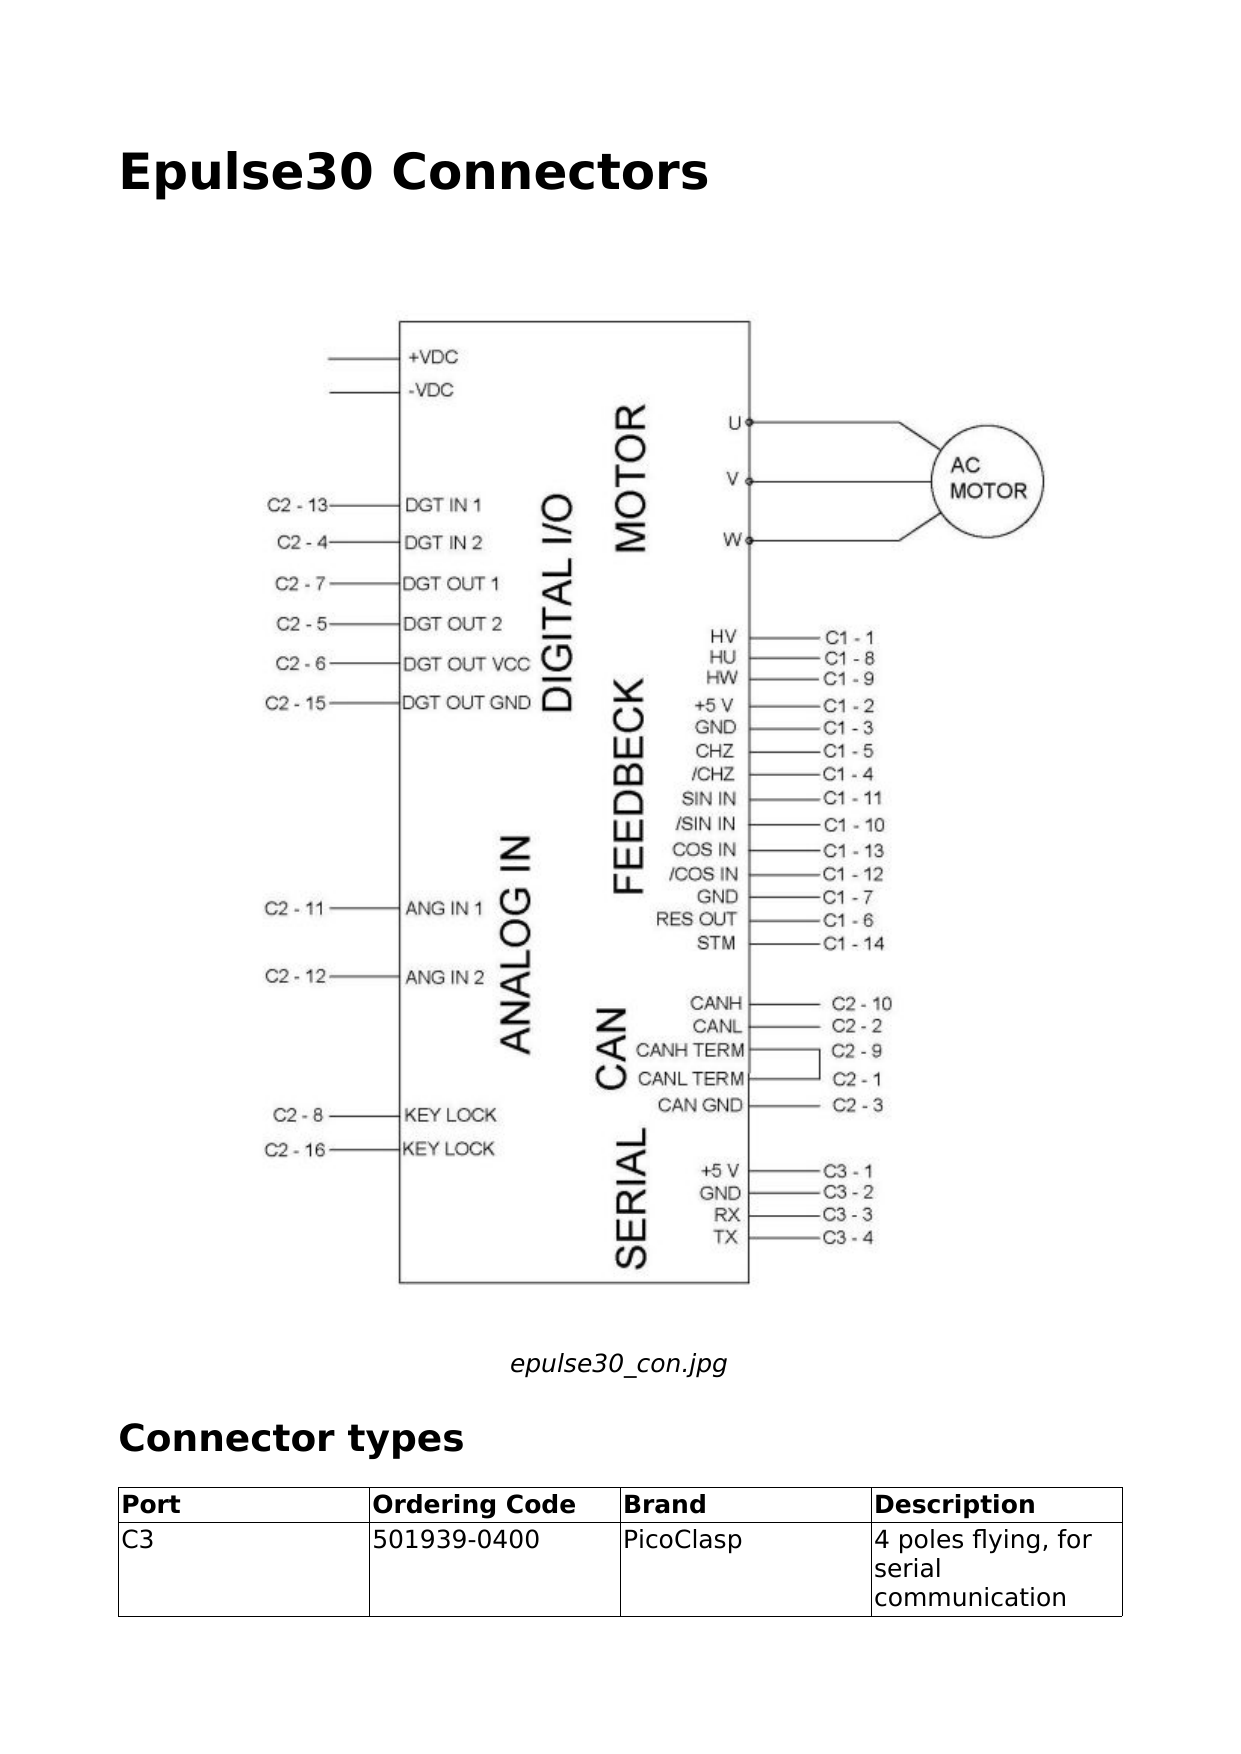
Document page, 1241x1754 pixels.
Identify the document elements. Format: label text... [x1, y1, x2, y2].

picture [118, 226, 1123, 1350]
table_header Ordering Code [370, 1488, 620, 1522]
table_cell 501939-0400 [370, 1523, 620, 1616]
subtitle Connector types [118, 1416, 1122, 1460]
table_cell C3 [119, 1523, 369, 1616]
table_header Description [872, 1488, 1122, 1522]
text epulse30_con.jpg [118, 1350, 1122, 1379]
table_header Port [119, 1488, 369, 1522]
table_header Brand [621, 1488, 871, 1522]
table_cell 4 poles flying, for serial communication [872, 1523, 1122, 1616]
table_cell PicoClasp [621, 1523, 871, 1616]
subtitle Epulse30 Connectors [118, 143, 1122, 201]
